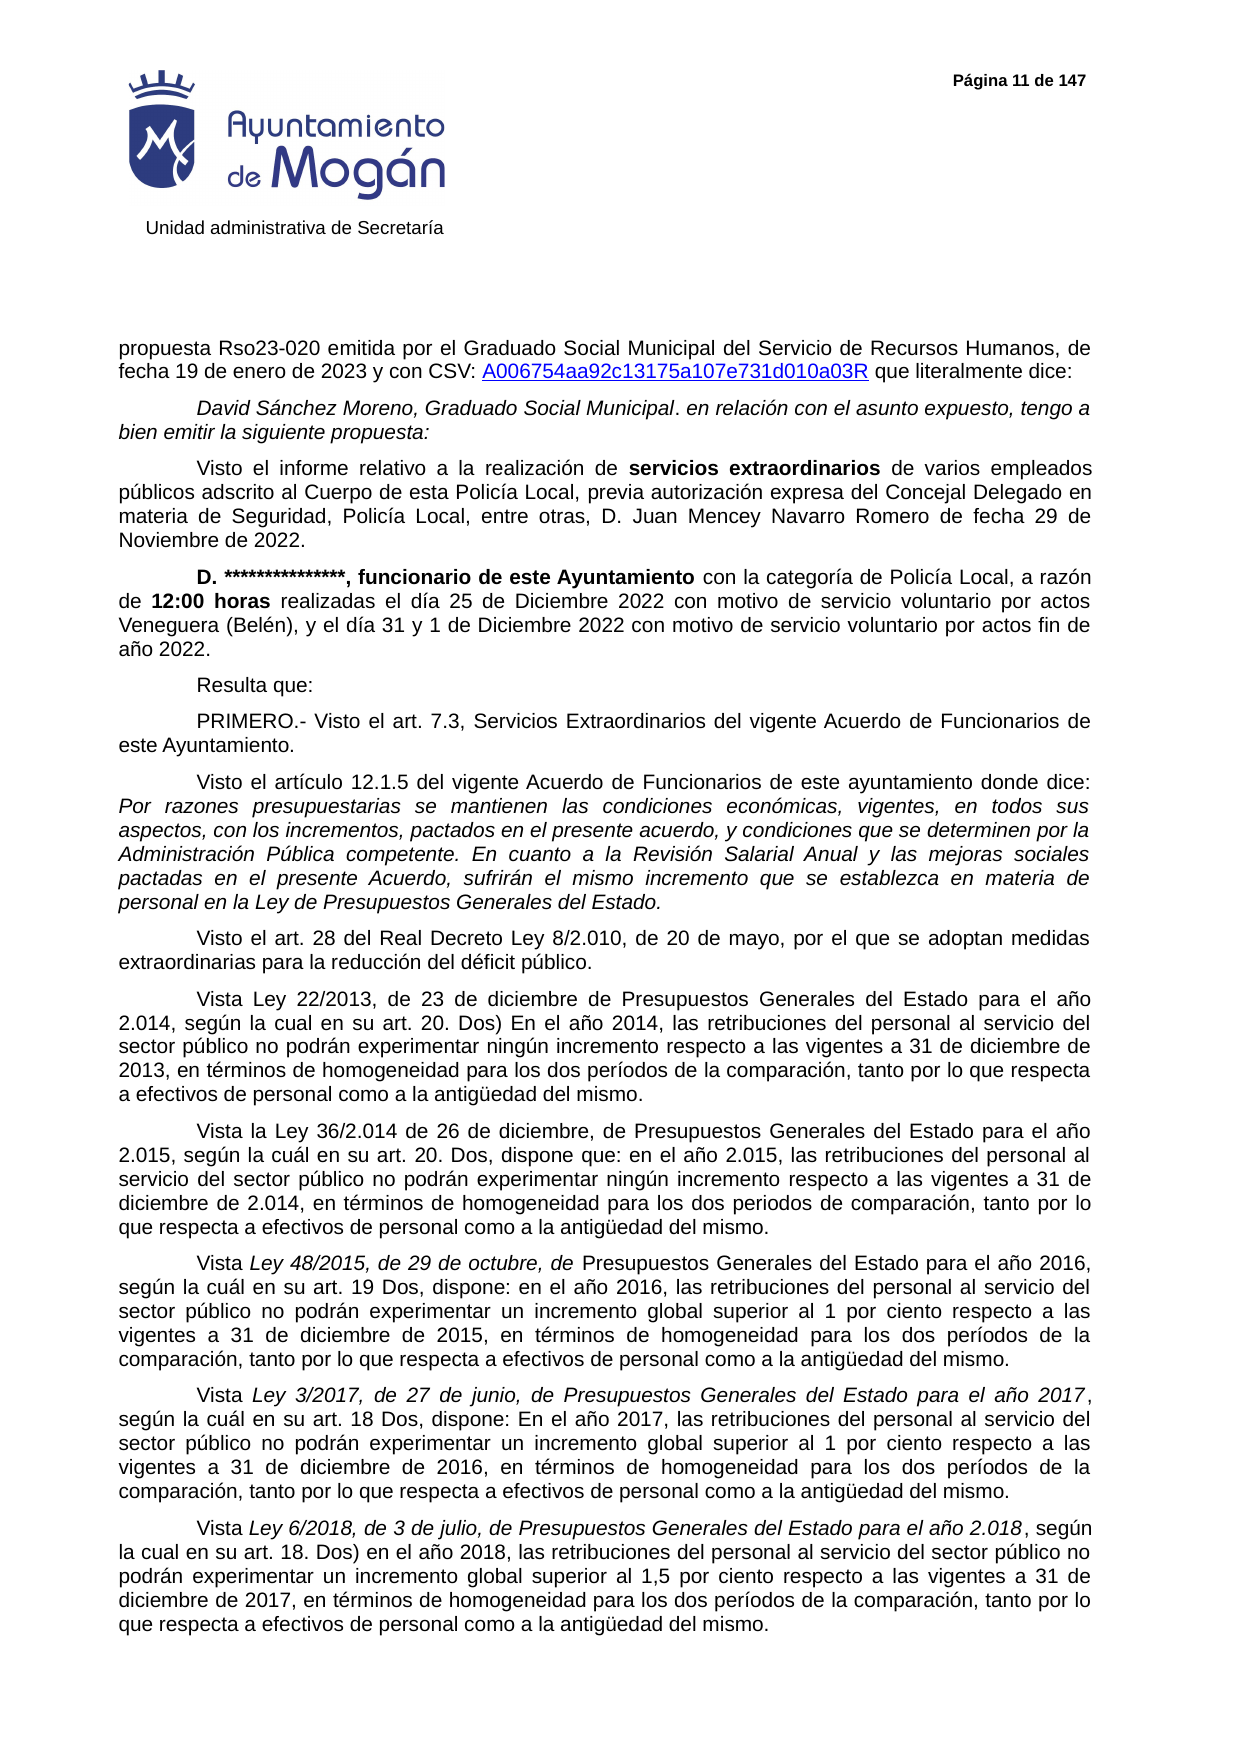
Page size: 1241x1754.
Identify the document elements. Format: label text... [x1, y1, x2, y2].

text Visto el artículo 12.1.5 del vigente Acuerdo de Funcionarios de este ayuntamiento donde dice: Por razones presupuestarias se mantienen las condiciones económicas, vigentes, en todos sus aspectos, con los incrementos, pactados en el presente acuerdo, y condiciones que se determinen por la Administración Pública competente. En cuanto a la Revisión Salarial Anual y las mejoras sociales pactadas en el presente Acuerdo, sufrirán el mismo incremento que se establezca en materia de personal en la Ley de Presupuestos Generales del Estado. [118, 770, 1092, 913]
text Resulta que: [118, 673, 1092, 697]
text Vista la Ley 36/2.014 de 26 de diciembre, de Presupuestos Generales del Estado para el año 2.015, según la cuál en su art. 20. Dos, dispone que: en el año 2.015, las retribuciones del personal al servicio del sector público no podrán experimentar ningún incremento respecto a las vigentes a 31 de diciembre de 2.014, en términos de homogeneidad para los dos periodos de comparación, tanto por lo que respecta a efectivos de personal como a la antigüedad del mismo. [118, 1119, 1092, 1238]
text Visto el informe relativo a la realización de servicios extraordinarios de varios empleados públicos adscrito al Cuerpo de esta Policía Local, previa autorización expresa del Concejal Delegado en materia de Seguridad, Policía Local, entre otras, D. Juan Mencey Navarro Romero de fecha 29 de Noviembre de 2022. [118, 456, 1092, 552]
text Vista Ley 22/2013, de 23 de diciembre de Presupuestos Generales del Estado para el año 2.014, según la cual en su art. 20. Dos) En el año 2014, las retribuciones del personal al servicio del sector público no podrán experimentar ningún incremento respecto a las vigentes a 31 de diciembre de 2013, en términos de homogeneidad para los dos períodos de la comparación, tanto por lo que respecta a efectivos de personal como a la antigüedad del mismo. [118, 986, 1092, 1106]
text Visto el art. 28 del Real Decreto Ley 8/2.010, de 20 de mayo, por el que se adoptan medidas extraordinarias para la reducción del déficit público. [118, 926, 1092, 974]
picture [128, 70, 445, 206]
text PRIMERO.- Visto el art. 7.3, Servicios Extraordinarios del vigente Acuerdo de Funcionarios de este Ayuntamiento. [118, 709, 1092, 757]
text Vista Ley 6/2018, de 3 de julio, de Presupuestos Generales del Estado para el año 2.018, según la cual en su art. 18. Dos) en el año 2018, las retribuciones del personal al servicio del sector público no podrán experimentar un incremento global superior al 1,5 por ciento respecto a las vigentes a 31 de diciembre de 2017, en términos de homogeneidad para los dos períodos de la comparación, tanto por lo que respecta a efectivos de personal como a la antigüedad del mismo. [118, 1516, 1092, 1635]
text propuesta Rso23-020 emitida por el Graduado Social Municipal del Servicio de Recursos Humanos, de fecha 19 de enero de 2023 y con CSV: A006754aa92c13175a107e731d010a03R que literalmente dice: [118, 335, 1092, 383]
text Vista Ley 3/2017, de 27 de junio, de Presupuestos Generales del Estado para el año 2017, según la cuál en su art. 18 Dos, dispone: En el año 2017, las retribuciones del personal al servicio del sector público no podrán experimentar un incremento global superior al 1 por ciento respecto a las vigentes a 31 de diciembre de 2016, en términos de homogeneidad para los dos períodos de la comparación, tanto por lo que respecta a efectivos de personal como a la antigüedad del mismo. [118, 1383, 1092, 1503]
text D. ***************, funcionario de este Ayuntamiento con la categoría de Policía Local, a razón de 12:00 horas realizadas el día 25 de Diciembre 2022 con motivo de servicio voluntario por actos Veneguera (Belén), y el día 31 y 1 de Diciembre 2022 con motivo de servicio voluntario por actos fin de año 2022. [118, 564, 1092, 660]
text David Sánchez Moreno, Graduado Social Municipal. en relación con el asunto expuesto, tengo a bien emitir la siguiente propuesta: [118, 396, 1092, 444]
text Vista Ley 48/2015, de 29 de octubre, de Presupuestos Generales del Estado para el año 2016, según la cuál en su art. 19 Dos, dispone: en el año 2016, las retribuciones del personal al servicio del sector público no podrán experimentar un incremento global superior al 1 por ciento respecto a las vigentes a 31 de diciembre de 2015, en términos de homogeneidad para los dos períodos de la comparación, tanto por lo que respecta a efectivos de personal como a la antigüedad del mismo. [118, 1251, 1092, 1371]
